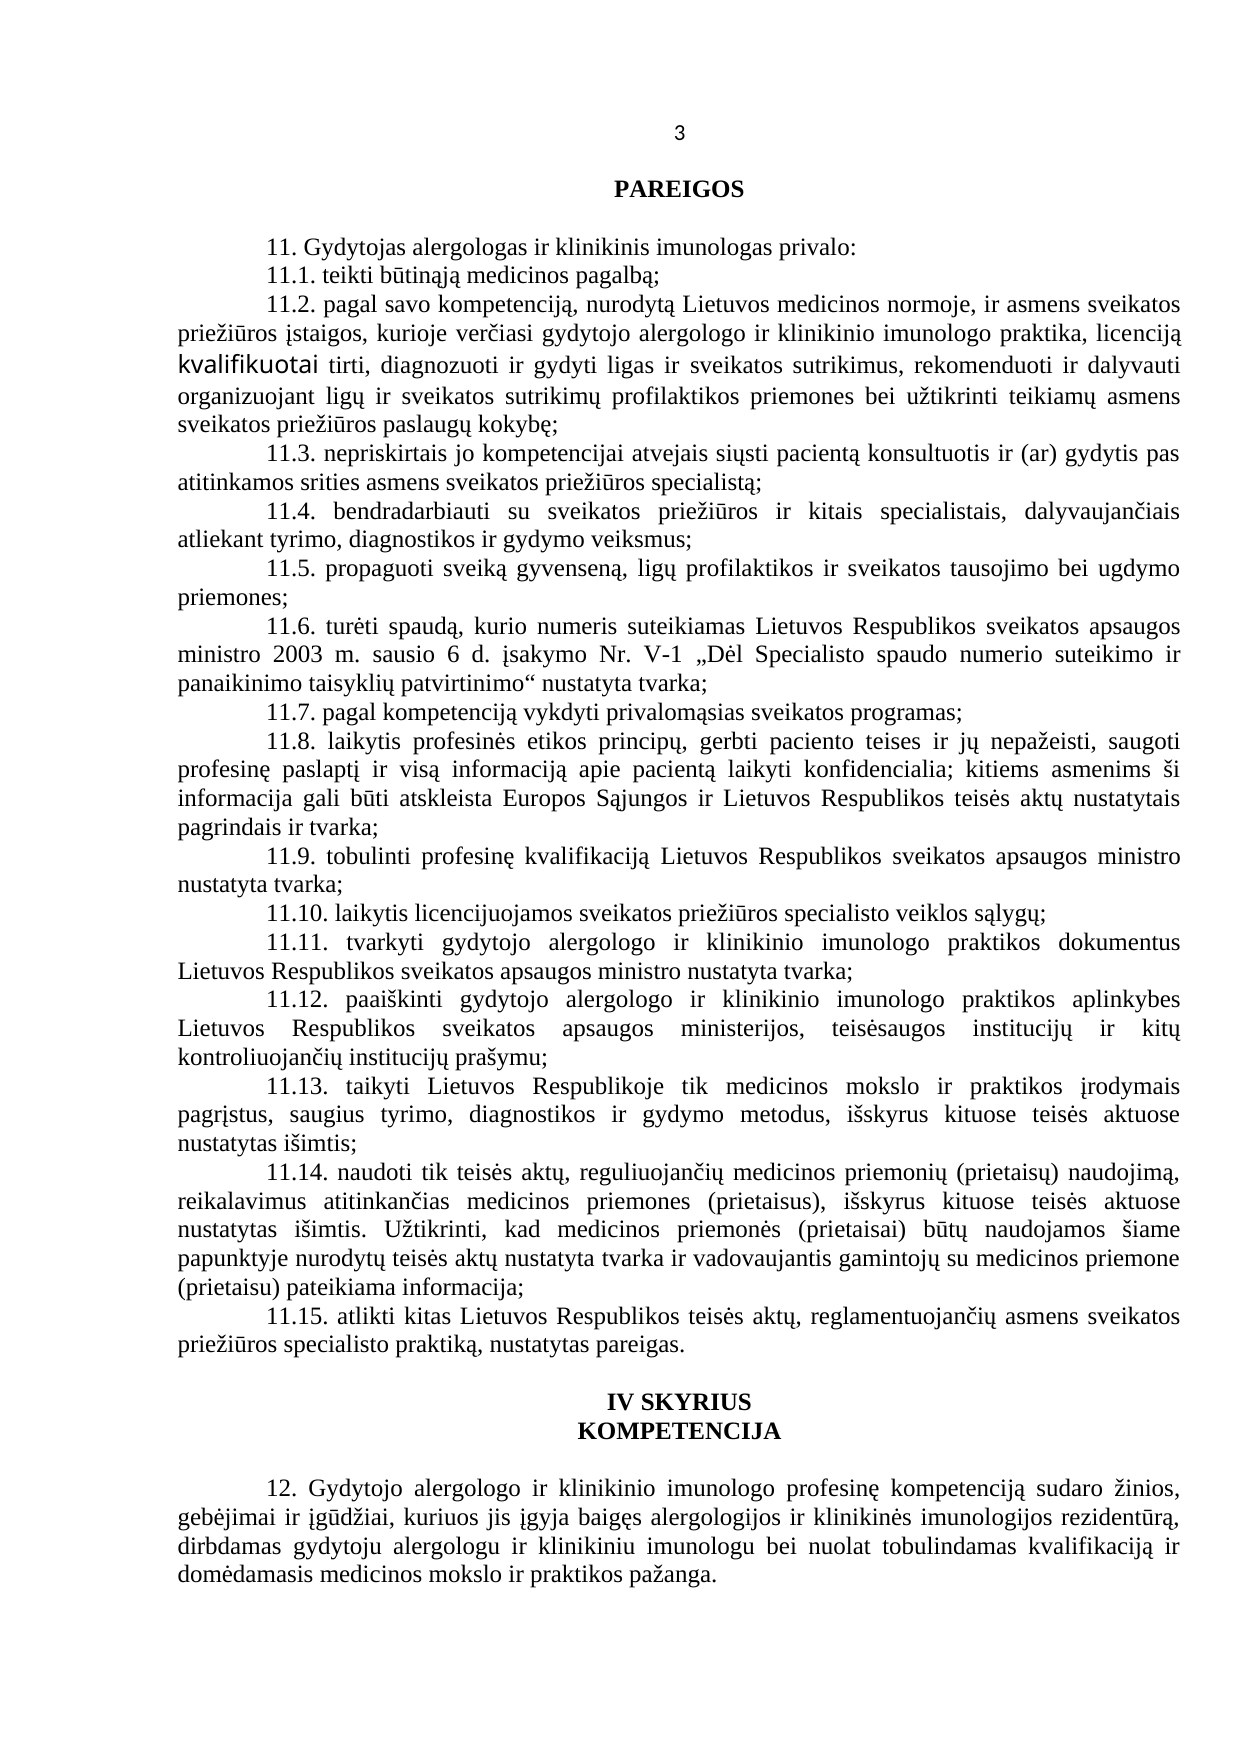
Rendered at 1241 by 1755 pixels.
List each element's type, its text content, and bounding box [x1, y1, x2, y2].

text 11.9. tobulinti profesinę kvalifikaciją Lietuvos Respublikos sveikatos apsaugos ministro nustatyta tvarka; [177, 841, 1181, 898]
text 11.3. nepriskirtais jo kompetencijai atvejais siųsti pacientą konsultuotis ir (ar) gydytis pas atitinkamos srities asmens sveikatos priežiūros specialistą; [177, 438, 1181, 496]
text 11.13. taikyti Lietuvos Respublikoje tik medicinos mokslo ir praktikos įrodymais pagrįstus, saugius tyrimo, diagnostikos ir gydymo metodus, išskyrus kituose teisės aktuose nustatytas išimtis; [177, 1071, 1181, 1157]
text 11.8. laikytis profesinės etikos principų, gerbti paciento teises ir jų nepažeisti, saugoti profesinę paslaptį ir visą informaciją apie pacientą laikyti konfidencialia; kitiems asmenims ši informacija gali būti atskleista Europos Sąjungos ir Lietuvos Respublikos teisės aktų nustatytais pagrindais ir tvarka; [177, 726, 1181, 841]
text 11.1. teikti būtinąją medicinos pagalbą; [177, 260, 1181, 289]
text 11.2. pagal savo kompetenciją, nurodytą Lietuvos medicinos normoje, ir asmens sveikatos priežiūros įstaigos, kurioje verčiasi gydytojo alergologo ir klinikinio imunologo praktika, licenciją kvalifikuotai tirti, diagnozuoti ir gydyti ligas ir sveikatos sutrikimus, rekomenduoti ir dalyvauti organizuojant ligų ir sveikatos sutrikimų profilaktikos priemones bei užtikrinti teikiamų asmens sveikatos priežiūros paslaugų kokybę; [177, 289, 1181, 438]
text 11.11. tvarkyti gydytojo alergologo ir klinikinio imunologo praktikos dokumentus Lietuvos Respublikos sveikatos apsaugos ministro nustatyta tvarka; [177, 927, 1181, 984]
text 11.5. propaguoti sveiką gyvenseną, ligų profilaktikos ir sveikatos tausojimo bei ugdymo priemones; [177, 553, 1181, 611]
text 11.15. atlikti kitas Lietuvos Respublikos teisės aktų, reglamentuojančių asmens sveikatos priežiūros specialisto praktiką, nustatytas pareigas. [177, 1301, 1181, 1358]
text 11.4. bendradarbiauti su sveikatos priežiūros ir kitais specialistais, dalyvaujančiais atliekant tyrimo, diagnostikos ir gydymo veiksmus; [177, 496, 1181, 553]
text 11.7. pagal kompetenciją vykdyti privalomąsias sveikatos programas; [177, 697, 1181, 726]
text IV SKYRIUS [177, 1387, 1181, 1416]
text 11.6. turėti spaudą, kurio numeris suteikiamas Lietuvos Respublikos sveikatos apsaugos ministro 2003 m. sausio 6 d. įsakymo Nr. V-1 „Dėl Specialisto spaudo numerio suteikimo ir panaikinimo taisyklių patvirtinimo“ nustatyta tvarka; [177, 611, 1181, 697]
text KOMPETENCIJA [177, 1416, 1181, 1444]
text 11.10. laikytis licencijuojamos sveikatos priežiūros specialisto veiklos sąlygų; [177, 898, 1181, 927]
text 11. Gydytojas alergologas ir klinikinis imunologas privalo: [177, 232, 1181, 260]
text 11.14. naudoti tik teisės aktų, reguliuojančių medicinos priemonių (prietaisų) naudojimą, reikalavimus atitinkančias medicinos priemones (prietaisus), išskyrus kituose teisės aktuose nustatytas išimtis. Užtikrinti, kad medicinos priemonės (prietaisai) būtų naudojamos šiame papunktyje nurodytų teisės aktų nustatyta tvarka ir vadovaujantis gamintojų su medicinos priemone (prietaisu) pateikiama informacija; [177, 1157, 1181, 1301]
text PAREIGOS [177, 174, 1181, 203]
text 11.12. paaiškinti gydytojo alergologo ir klinikinio imunologo praktikos aplinkybes Lietuvos Respublikos sveikatos apsaugos ministerijos, teisėsaugos institucijų ir kitų kontroliuojančių institucijų prašymu; [177, 984, 1181, 1071]
text 12. Gydytojo alergologo ir klinikinio imunologo profesinę kompetenciją sudaro žinios, gebėjimai ir įgūdžiai, kuriuos jis įgyja baigęs alergologijos ir klinikinės imunologijos rezidentūrą, dirbdamas gydytoju alergologu ir klinikiniu imunologu bei nuolat tobulindamas kvalifikaciją ir domėdamasis medicinos mokslo ir praktikos pažanga. [177, 1473, 1181, 1588]
